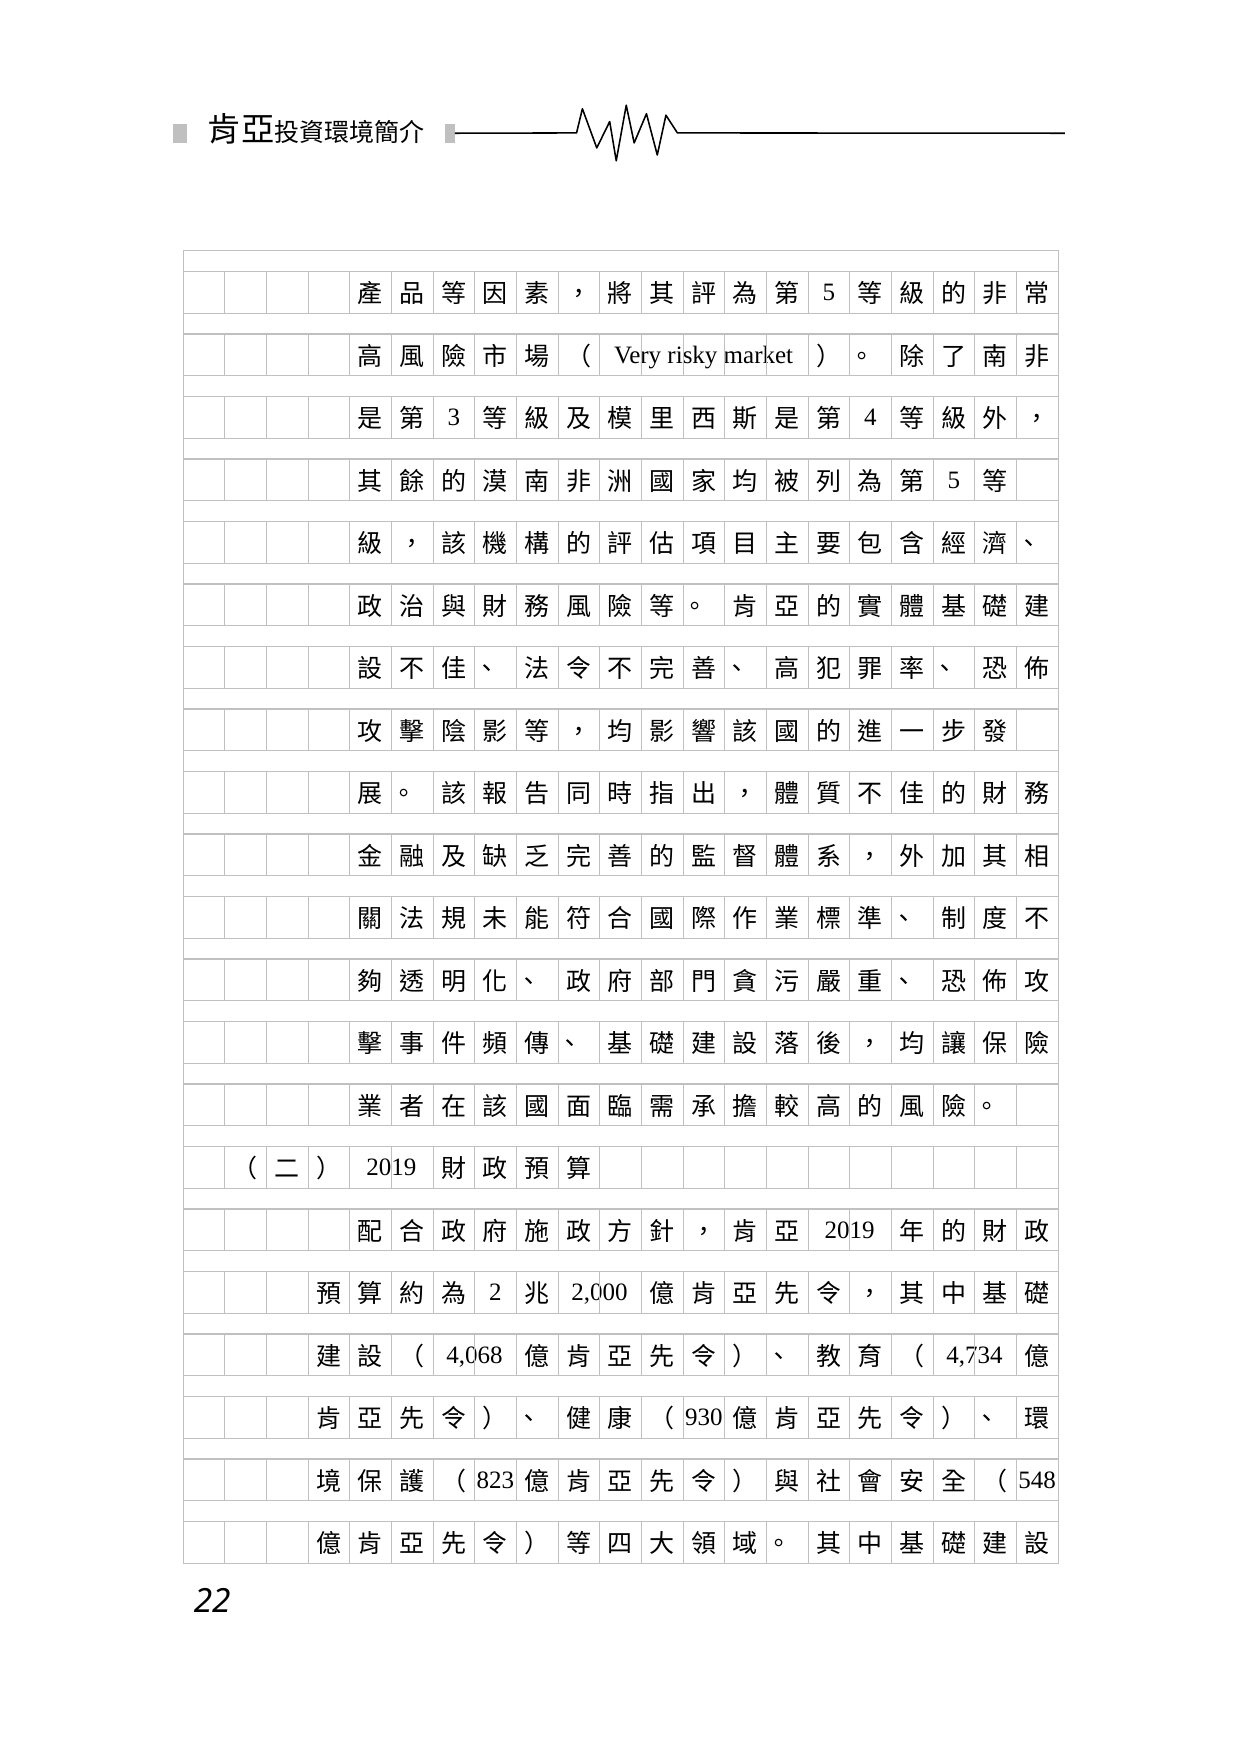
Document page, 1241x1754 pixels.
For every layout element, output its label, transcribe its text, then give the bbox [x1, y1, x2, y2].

text ３、國際信用評估保險機構A.M.BEST COMPANY最新的報告指出，肯亞的政治不穩定、治安不佳、經濟成長太過依賴少數主要產品等因素，將其評為第5等級的非常高風險市場（Very risky market）。除了南非是第3等級及模里西斯是第4等級外，其餘的漠南非洲國家均被列為第5等級，該機構的評估項目主要包含經濟、政治與財務風險等。肯亞的實體基礎建設不佳、法令不完善、高犯罪率、恐佈攻擊陰影等，均影響該國的進一步發展。該報告同時指出，體質不佳的財務金融及缺乏完善的監督體系，外加其相關法規未能符合國際作業標準、制度不夠透明化、政府部門貪污嚴重、恐佈攻擊事件頻傳、基礎建設落後，均讓保險業者在該國面臨需承擔較高的風險。 [281, 251, 1058, 271]
text （二）2019財政預算 [850, 1147, 891, 1188]
text ３、國際信用評估保險機構A.M.BEST COMPANY最新的報告指出，肯亞的政治不穩定、治安不佳、經濟成長太過依賴少數主要產品等因素，將其評為第5等級的非常高風險市場（Very risky market）。除了南非是第3等級及模里西斯是第4等級外，其餘的漠南非洲國家均被列為第5等級，該機構的評估項目主要包含經濟、政治與財務風險等。肯亞的實體基礎建設不佳、法令不完善、高犯罪率、恐佈攻擊陰影等，均影響該國的進一步發展。該報告同時指出，體質不佳的財務金融及缺乏完善的監督體系，外加其相關法規未能符合國際作業標準、制度不夠透明化、政府部門貪污嚴重、恐佈攻擊事件頻傳、基礎建設落後，均讓保險業者在該國面臨需承擔較高的風險。 [281, 376, 1058, 396]
text （二）2019財政預算 [1017, 1147, 1058, 1188]
text ３、國際信用評估保險機構A.M.BEST COMPANY最新的報告指出，肯亞的政治不穩定、治安不佳、經濟成長太過依賴少數主要產品等因素，將其評為第5等級的非常高風險市場（Very risky market）。除了南非是第3等級及模里西斯是第4等級外，其餘的漠南非洲國家均被列為第5等級，該機構的評估項目主要包含經濟、政治與財務風險等。肯亞的實體基礎建設不佳、法令不完善、高犯罪率、恐佈攻擊陰影等，均影響該國的進一步發展。該報告同時指出，體質不佳的財務金融及缺乏完善的監督體系，外加其相關法規未能符合國際作業標準、制度不夠透明化、政府部門貪污嚴重、恐佈攻擊事件頻傳、基礎建設落後，均讓保險業者在該國面臨需承擔較高的風險。 [281, 939, 1058, 958]
text （二）2019財政預算 [207, 1147, 224, 1188]
text （二）2019財政預算 [642, 1147, 683, 1188]
text （二）2019財政預算 [225, 1147, 266, 1188]
text 配合政府施政方針，肯亞2019年的財政預算約為2兆2,000億肯亞先令，其中基礎建設（4,068億肯亞先令）、教育（4,734億肯亞先令）、健康（930億肯亞先令）、環境保護（823億肯亞先令）與社會安全（548億肯亞先令）等四大領域。其中基礎建設方面將特別加強鐵路現代化、公路、電廠、油管工程等。2019年的預算赤字預估為5,400億肯亞先令，約5%的GDP。 [281, 1501, 1058, 1521]
text ３、國際信用評估保險機構A.M.BEST COMPANY最新的報告指出，肯亞的政治不穩定、治安不佳、經濟成長太過依賴少數主要產品等因素，將其評為第5等級的非常高風險市場（Very risky market）。除了南非是第3等級及模里西斯是第4等級外，其餘的漠南非洲國家均被列為第5等級，該機構的評估項目主要包含經濟、政治與財務風險等。肯亞的實體基礎建設不佳、法令不完善、高犯罪率、恐佈攻擊陰影等，均影響該國的進一步發展。該報告同時指出，體質不佳的財務金融及缺乏完善的監督體系，外加其相關法規未能符合國際作業標準、制度不夠透明化、政府部門貪污嚴重、恐佈攻擊事件頻傳、基礎建設落後，均讓保險業者在該國面臨需承擔較高的風險。 [281, 751, 1058, 771]
text ３、國際信用評估保險機構A.M.BEST COMPANY最新的報告指出，肯亞的政治不穩定、治安不佳、經濟成長太過依賴少數主要產品等因素，將其評為第5等級的非常高風險市場（Very risky market）。除了南非是第3等級及模里西斯是第4等級外，其餘的漠南非洲國家均被列為第5等級，該機構的評估項目主要包含經濟、政治與財務風險等。肯亞的實體基礎建設不佳、法令不完善、高犯罪率、恐佈攻擊陰影等，均影響該國的進一步發展。該報告同時指出，體質不佳的財務金融及缺乏完善的監督體系，外加其相關法規未能符合國際作業標準、制度不夠透明化、政府部門貪污嚴重、恐佈攻擊事件頻傳、基礎建設落後，均讓保險業者在該國面臨需承擔較高的風險。 [281, 876, 1058, 896]
text ３、國際信用評估保險機構A.M.BEST COMPANY最新的報告指出，肯亞的政治不穩定、治安不佳、經濟成長太過依賴少數主要產品等因素，將其評為第5等級的非常高風險市場（Very risky market）。除了南非是第3等級及模里西斯是第4等級外，其餘的漠南非洲國家均被列為第5等級，該機構的評估項目主要包含經濟、政治與財務風險等。肯亞的實體基礎建設不佳、法令不完善、高犯罪率、恐佈攻擊陰影等，均影響該國的進一步發展。該報告同時指出，體質不佳的財務金融及缺乏完善的監督體系，外加其相關法規未能符合國際作業標準、制度不夠透明化、政府部門貪污嚴重、恐佈攻擊事件頻傳、基礎建設落後，均讓保險業者在該國面臨需承擔較高的風險。 [281, 626, 1058, 646]
text （二）2019財政預算 [600, 1147, 641, 1188]
text ３、國際信用評估保險機構A.M.BEST COMPANY最新的報告指出，肯亞的政治不穩定、治安不佳、經濟成長太過依賴少數主要產品等因素，將其評為第5等級的非常高風險市場（Very risky market）。除了南非是第3等級及模里西斯是第4等級外，其餘的漠南非洲國家均被列為第5等級，該機構的評估項目主要包含經濟、政治與財務風險等。肯亞的實體基礎建設不佳、法令不完善、高犯罪率、恐佈攻擊陰影等，均影響該國的進一步發展。該報告同時指出，體質不佳的財務金融及缺乏完善的監督體系，外加其相關法規未能符合國際作業標準、制度不夠透明化、政府部門貪污嚴重、恐佈攻擊事件頻傳、基礎建設落後，均讓保險業者在該國面臨需承擔較高的風險。 [281, 501, 1058, 521]
text ３、國際信用評估保險機構A.M.BEST COMPANY最新的報告指出，肯亞的政治不穩定、治安不佳、經濟成長太過依賴少數主要產品等因素，將其評為第5等級的非常高風險市場（Very risky market）。除了南非是第3等級及模里西斯是第4等級外，其餘的漠南非洲國家均被列為第5等級，該機構的評估項目主要包含經濟、政治與財務風險等。肯亞的實體基礎建設不佳、法令不完善、高犯罪率、恐佈攻擊陰影等，均影響該國的進一步發展。該報告同時指出，體質不佳的財務金融及缺乏完善的監督體系，外加其相關法規未能符合國際作業標準、制度不夠透明化、政府部門貪污嚴重、恐佈攻擊事件頻傳、基礎建設落後，均讓保險業者在該國面臨需承擔較高的風險。 [281, 564, 1058, 583]
text （二）2019財政預算 [892, 1147, 933, 1188]
text （二）2019財政預算 [934, 1147, 974, 1188]
text （二）2019財政預算 [975, 1147, 1016, 1188]
text （二）2019財政預算 [767, 1147, 808, 1188]
text ３、國際信用評估保險機構A.M.BEST COMPANY最新的報告指出，肯亞的政治不穩定、治安不佳、經濟成長太過依賴少數主要產品等因素，將其評為第5等級的非常高風險市場（Very risky market）。除了南非是第3等級及模里西斯是第4等級外，其餘的漠南非洲國家均被列為第5等級，該機構的評估項目主要包含經濟、政治與財務風險等。肯亞的實體基礎建設不佳、法令不完善、高犯罪率、恐佈攻擊陰影等，均影響該國的進一步發展。該報告同時指出，體質不佳的財務金融及缺乏完善的監督體系，外加其相關法規未能符合國際作業標準、制度不夠透明化、政府部門貪污嚴重、恐佈攻擊事件頻傳、基礎建設落後，均讓保險業者在該國面臨需承擔較高的風險。 [281, 689, 1058, 708]
text ３、國際信用評估保險機構A.M.BEST COMPANY最新的報告指出，肯亞的政治不穩定、治安不佳、經濟成長太過依賴少數主要產品等因素，將其評為第5等級的非常高風險市場（Very risky market）。除了南非是第3等級及模里西斯是第4等級外，其餘的漠南非洲國家均被列為第5等級，該機構的評估項目主要包含經濟、政治與財務風險等。肯亞的實體基礎建設不佳、法令不完善、高犯罪率、恐佈攻擊陰影等，均影響該國的進一步發展。該報告同時指出，體質不佳的財務金融及缺乏完善的監督體系，外加其相關法規未能符合國際作業標準、制度不夠透明化、政府部門貪污嚴重、恐佈攻擊事件頻傳、基礎建設落後，均讓保險業者在該國面臨需承擔較高的風險。 [281, 814, 1058, 833]
text （二）2019財政預算 [684, 1147, 724, 1188]
text （二）2019財政預算 [809, 1147, 849, 1188]
text 配合政府施政方針，肯亞2019年的財政預算約為2兆2,000億肯亞先令，其中基礎建設（4,068億肯亞先令）、教育（4,734億肯亞先令）、健康（930億肯亞先令）、環境保護（823億肯亞先令）與社會安全（548億肯亞先令）等四大領域。其中基礎建設方面將特別加強鐵路現代化、公路、電廠、油管工程等。2019年的預算赤字預估為5,400億肯亞先令，約5%的GDP。 [281, 1439, 1058, 1458]
text 配合政府施政方針，肯亞2019年的財政預算約為2兆2,000億肯亞先令，其中基礎建設（4,068億肯亞先令）、教育（4,734億肯亞先令）、健康（930億肯亞先令）、環境保護（823億肯亞先令）與社會安全（548億肯亞先令）等四大領域。其中基礎建設方面將特別加強鐵路現代化、公路、電廠、油管工程等。2019年的預算赤字預估為5,400億肯亞先令，約5%的GDP。 [281, 1189, 1058, 1208]
text 配合政府施政方針，肯亞2019年的財政預算約為2兆2,000億肯亞先令，其中基礎建設（4,068億肯亞先令）、教育（4,734億肯亞先令）、健康（930億肯亞先令）、環境保護（823億肯亞先令）與社會安全（548億肯亞先令）等四大領域。其中基礎建設方面將特別加強鐵路現代化、公路、電廠、油管工程等。2019年的預算赤字預估為5,400億肯亞先令，約5%的GDP。 [281, 1376, 1058, 1396]
text （二）2019財政預算 [207, 1126, 1058, 1146]
text ３、國際信用評估保險機構A.M.BEST COMPANY最新的報告指出，肯亞的政治不穩定、治安不佳、經濟成長太過依賴少數主要產品等因素，將其評為第5等級的非常高風險市場（Very risky market）。除了南非是第3等級及模里西斯是第4等級外，其餘的漠南非洲國家均被列為第5等級，該機構的評估項目主要包含經濟、政治與財務風險等。肯亞的實體基礎建設不佳、法令不完善、高犯罪率、恐佈攻擊陰影等，均影響該國的進一步發展。該報告同時指出，體質不佳的財務金融及缺乏完善的監督體系，外加其相關法規未能符合國際作業標準、制度不夠透明化、政府部門貪污嚴重、恐佈攻擊事件頻傳、基礎建設落後，均讓保險業者在該國面臨需承擔較高的風險。 [281, 1064, 1058, 1083]
text 配合政府施政方針，肯亞2019年的財政預算約為2兆2,000億肯亞先令，其中基礎建設（4,068億肯亞先令）、教育（4,734億肯亞先令）、健康（930億肯亞先令）、環境保護（823億肯亞先令）與社會安全（548億肯亞先令）等四大領域。其中基礎建設方面將特別加強鐵路現代化、公路、電廠、油管工程等。2019年的預算赤字預估為5,400億肯亞先令，約5%的GDP。 [281, 1314, 1058, 1333]
text （二）2019財政預算 [559, 1147, 599, 1188]
text （二）2019財政預算 [475, 1147, 516, 1188]
text （二）2019財政預算 [517, 1147, 558, 1188]
text （二）2019財政預算 [309, 1147, 349, 1188]
text （二）2019財政預算 [725, 1147, 766, 1188]
text 配合政府施政方針，肯亞2019年的財政預算約為2兆2,000億肯亞先令，其中基礎建設（4,068億肯亞先令）、教育（4,734億肯亞先令）、健康（930億肯亞先令）、環境保護（823億肯亞先令）與社會安全（548億肯亞先令）等四大領域。其中基礎建設方面將特別加強鐵路現代化、公路、電廠、油管工程等。2019年的預算赤字預估為5,400億肯亞先令，約5%的GDP。 [281, 1251, 1058, 1271]
text （二）2019財政預算 [350, 1147, 391, 1188]
text ３、國際信用評估保險機構A.M.BEST COMPANY最新的報告指出，肯亞的政治不穩定、治安不佳、經濟成長太過依賴少數主要產品等因素，將其評為第5等級的非常高風險市場（Very risky market）。除了南非是第3等級及模里西斯是第4等級外，其餘的漠南非洲國家均被列為第5等級，該機構的評估項目主要包含經濟、政治與財務風險等。肯亞的實體基礎建設不佳、法令不完善、高犯罪率、恐佈攻擊陰影等，均影響該國的進一步發展。該報告同時指出，體質不佳的財務金融及缺乏完善的監督體系，外加其相關法規未能符合國際作業標準、制度不夠透明化、政府部門貪污嚴重、恐佈攻擊事件頻傳、基礎建設落後，均讓保險業者在該國面臨需承擔較高的風險。 [281, 314, 1058, 333]
text ３、國際信用評估保險機構A.M.BEST COMPANY最新的報告指出，肯亞的政治不穩定、治安不佳、經濟成長太過依賴少數主要產品等因素，將其評為第5等級的非常高風險市場（Very risky market）。除了南非是第3等級及模里西斯是第4等級外，其餘的漠南非洲國家均被列為第5等級，該機構的評估項目主要包含經濟、政治與財務風險等。肯亞的實體基礎建設不佳、法令不完善、高犯罪率、恐佈攻擊陰影等，均影響該國的進一步發展。該報告同時指出，體質不佳的財務金融及缺乏完善的監督體系，外加其相關法規未能符合國際作業標準、制度不夠透明化、政府部門貪污嚴重、恐佈攻擊事件頻傳、基礎建設落後，均讓保險業者在該國面臨需承擔較高的風險。 [281, 439, 1058, 458]
text ３、國際信用評估保險機構A.M.BEST COMPANY最新的報告指出，肯亞的政治不穩定、治安不佳、經濟成長太過依賴少數主要產品等因素，將其評為第5等級的非常高風險市場（Very risky market）。除了南非是第3等級及模里西斯是第4等級外，其餘的漠南非洲國家均被列為第5等級，該機構的評估項目主要包含經濟、政治與財務風險等。肯亞的實體基礎建設不佳、法令不完善、高犯罪率、恐佈攻擊陰影等，均影響該國的進一步發展。該報告同時指出，體質不佳的財務金融及缺乏完善的監督體系，外加其相關法規未能符合國際作業標準、制度不夠透明化、政府部門貪污嚴重、恐佈攻擊事件頻傳、基礎建設落後，均讓保險業者在該國面臨需承擔較高的風險。 [281, 1001, 1058, 1021]
text （二）2019財政預算 [434, 1147, 474, 1188]
text （二）2019財政預算 [392, 1147, 433, 1188]
text （二）2019財政預算 [267, 1147, 308, 1188]
